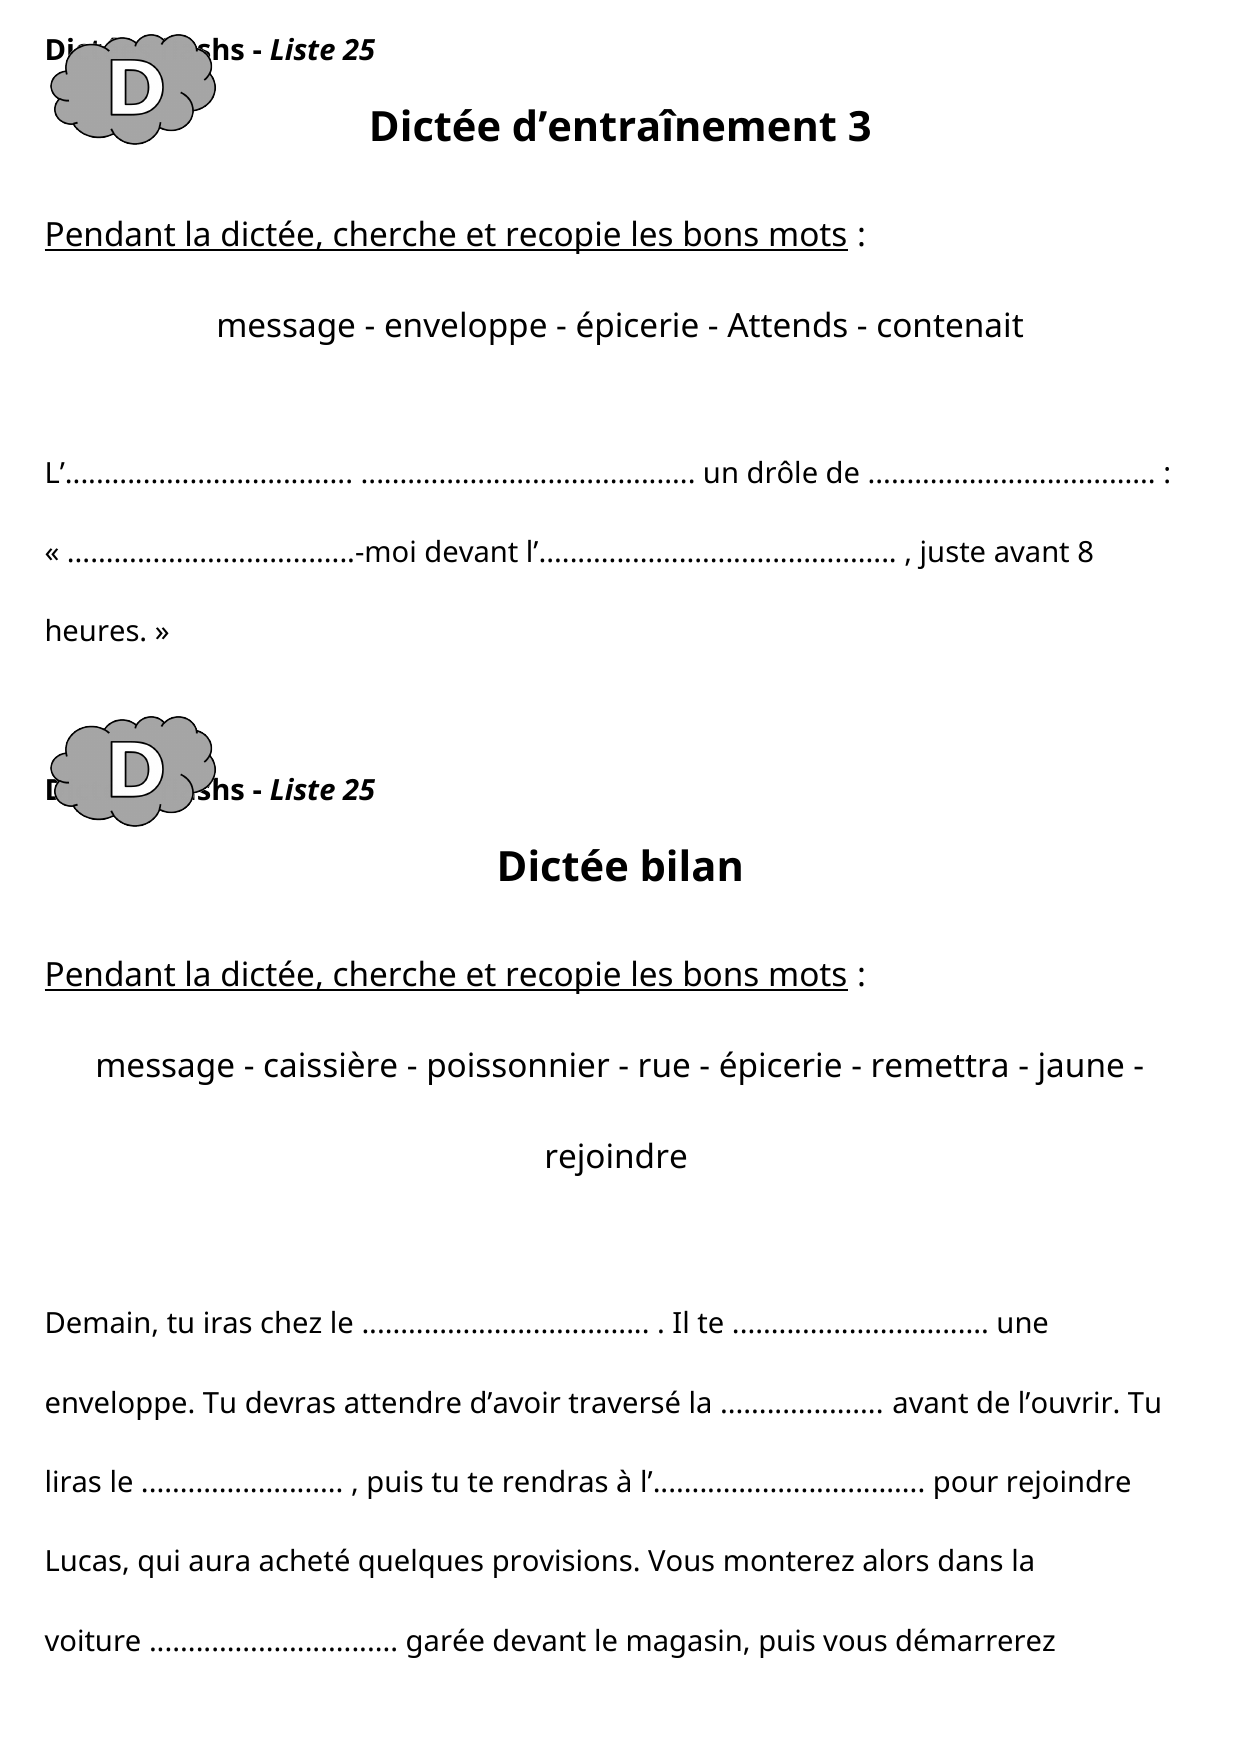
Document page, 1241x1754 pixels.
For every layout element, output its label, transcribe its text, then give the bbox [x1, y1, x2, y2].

picture [44, 712, 222, 832]
text Dictées flashs - Liste 25 [222, 769, 1196, 809]
text message - enveloppe - épicerie - Attends - contenait [44, 302, 1196, 347]
text Dictée bilan [44, 837, 1196, 894]
text Pendant la dictée, cherche et recopie les bons mots : [44, 951, 1196, 996]
text Demain, tu iras chez le ..................................... . Il te ................................. une enveloppe. Tu devras attendre d’avoir traversé la ..................... avant de l’ouvrir. Tu liras le .......................... , puis tu te rendras à l’................................... pour rejoindre Lucas, qui aura acheté quelques provisions. Vous monterez alors dans la voiture ................................ garée devant le magasin, puis vous démarrerez [44, 1303, 1196, 1660]
text Dictées flashs - Liste 25 [222, 29, 1196, 69]
text Dictée d’entraînement 3 [44, 97, 1196, 154]
text message - caissière - poissonnier - rue - épicerie - remettra - jaune - rejoindre [44, 1042, 1196, 1178]
picture [44, 29, 222, 150]
text L’..................................... ........................................... un drôle de ..................................... : « .....................................-moi devant l’.............................................. , juste avant 8 heures. » [44, 452, 1196, 650]
text Pendant la dictée, cherche et recopie les bons mots : [44, 211, 1196, 256]
